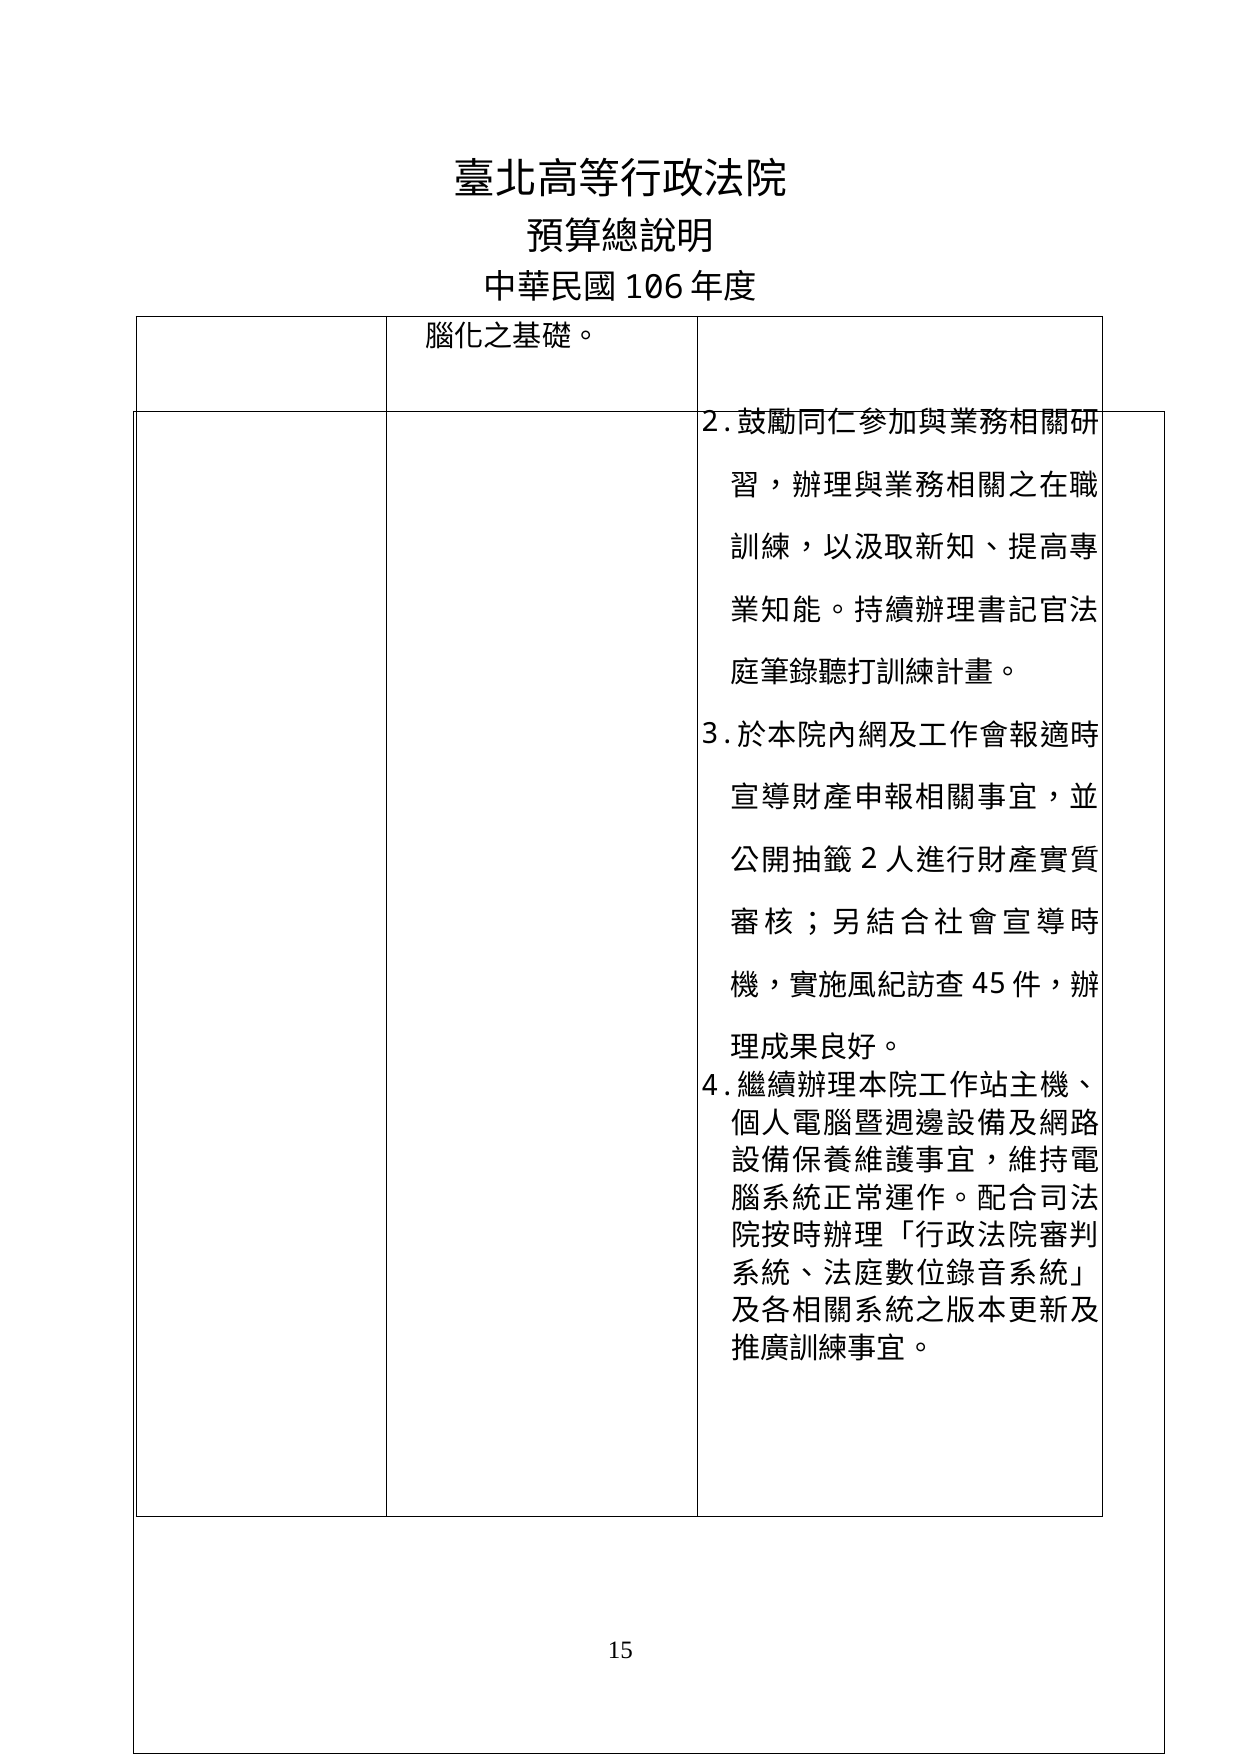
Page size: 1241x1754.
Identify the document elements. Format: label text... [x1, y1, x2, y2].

table_cell 1.持續辦理單一窗口服務中心之便民、禮民服務，聯合服務中心中午不午休，設置觸控式查詢電腦，方便當事人查詢庭期及裁判主文。積極宣導「案件進度查詢」服務。 2.鼓勵同仁參加與業務相關研習，辦理與業務相關之在職訓練，以汲取新知、提高專業知能。持續辦理書記官法庭筆錄聽打訓練計畫。 3.於本院內網及工作會報適時宣導財產申報相關事宜，並公開抽籤2人進行財產實質審核；另結合社會宣導時機，實施風紀訪查45件，辦理成果良好。 4.繼續辦理本院工作站主機、個人電腦暨週邊設備及網路設備保養維護事宜，維持電腦系統正常運作。配合司法院按時辦理「行政法院審判系統、法庭數位錄音系統」及各相關系統之版本更新及推廣訓練事宜。 [698, 317, 1102, 411]
table_cell 一 般 行 政 [137, 317, 386, 411]
table_cell 加強訴訟輔導，落實便民措施，以貫徹司法院單一櫃台之政策。 加強書記官等同仁法學及相關業務知能。 宣導陽光法案、受理財產申報及進行實質審核；另實施風紀訪查，發掘潛在風險，以維護司法紀律。 維護電腦硬體設備及軟體系統之正常運作，強化本院業務電腦化之基礎。 [387, 317, 697, 411]
